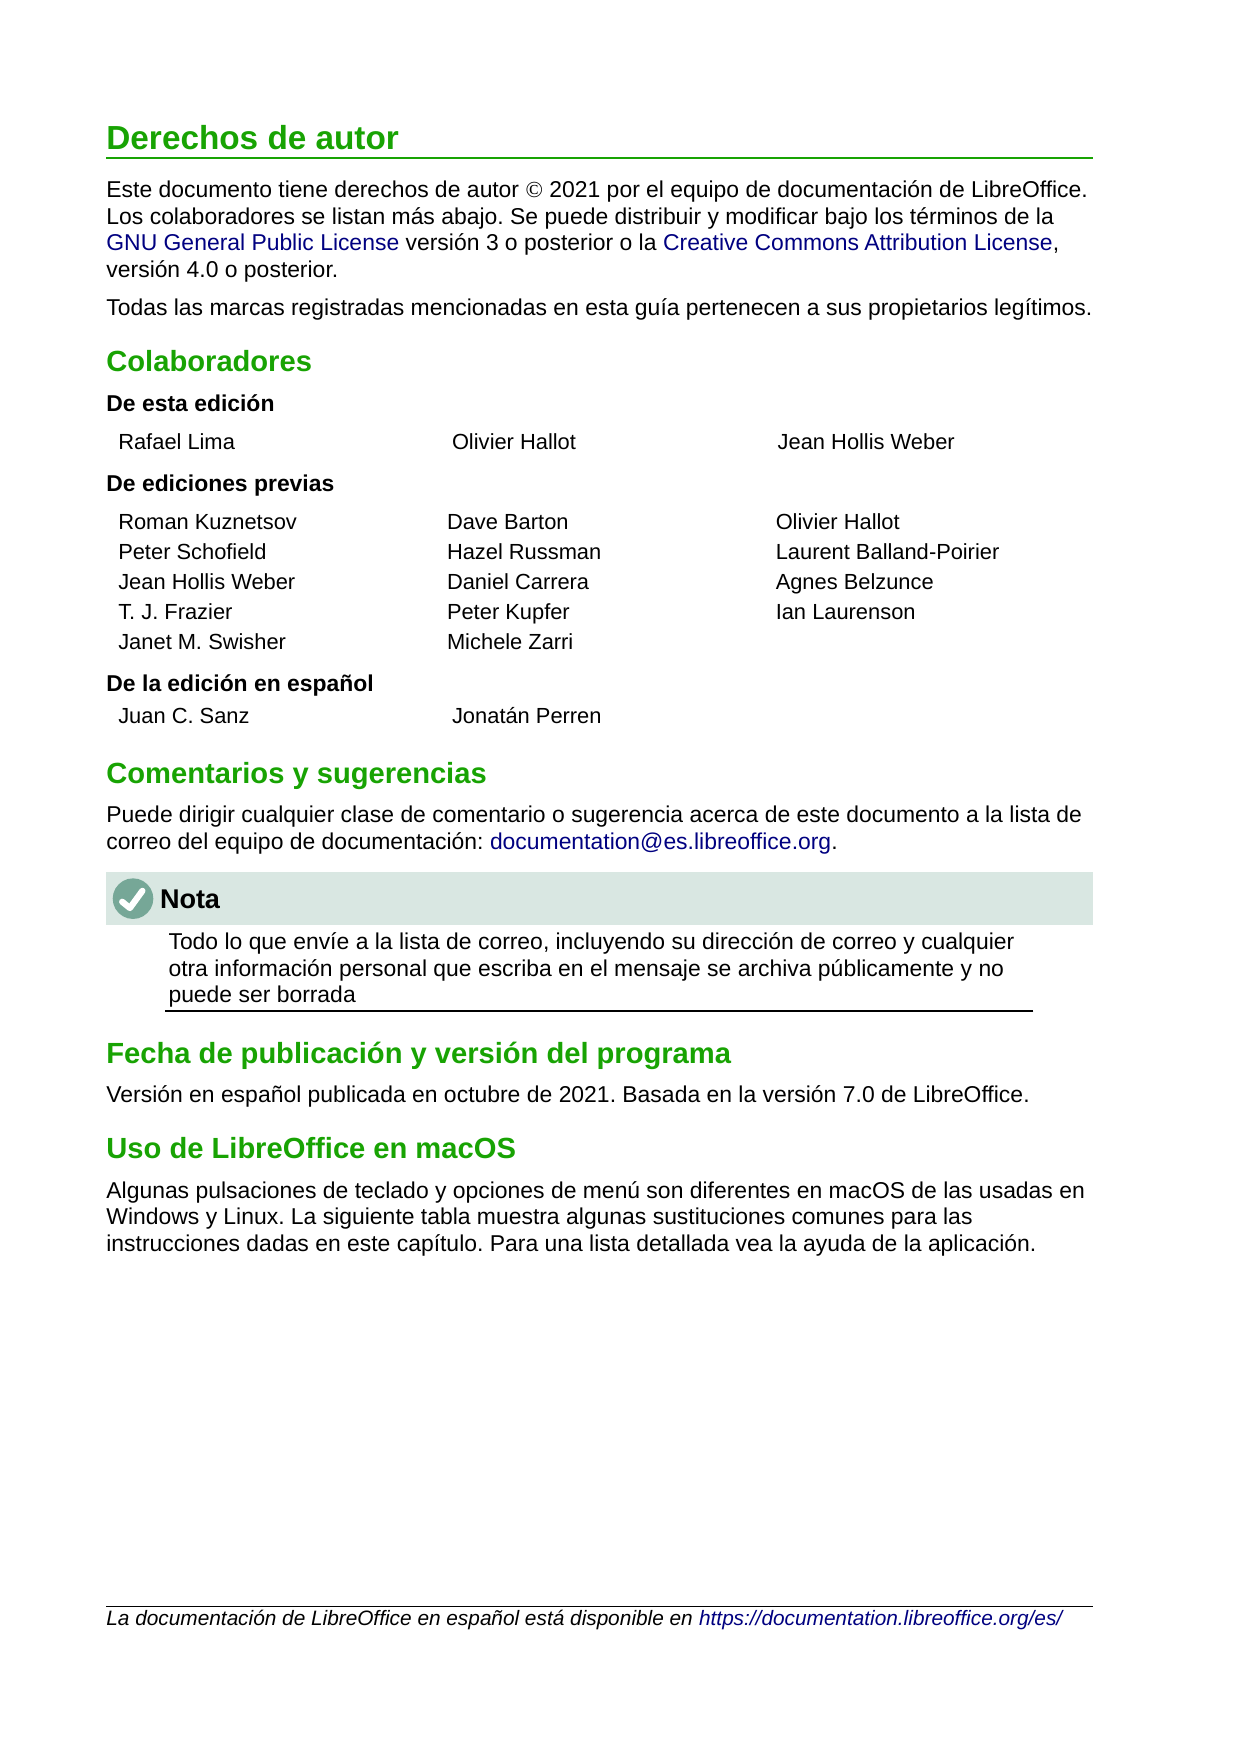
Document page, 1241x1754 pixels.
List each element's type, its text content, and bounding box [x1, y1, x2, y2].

table_cell T. J. Frazier [106, 599, 435, 629]
table_header Rafael Lima [106, 429, 440, 458]
text Versión en español publicada en octubre de 2021. Basada en la versión 7.0 de LibreOffice. [106, 1081, 1093, 1108]
text Todas las marcas registradas mencionadas en esta guía pertenecen a sus propietarios legítimos. [106, 294, 1093, 321]
subtitle Derechos de autor [106, 118, 1093, 157]
table_header Olivier Hallot [440, 429, 766, 458]
text Este documento tiene derechos de autor © 2021 por el equipo de documentación de LibreOffice. Los colaboradores se listan más abajo. Se puede distribuir y modificar bajo los términos de la GNU General Public License versión 3 o posterior o la Creative Commons Attribution License, versión 4.0 o posterior. [106, 176, 1093, 282]
table_cell Peter Kupfer [435, 599, 764, 629]
table_header Dave Barton [435, 509, 764, 539]
subtitle Nota [106, 872, 1093, 925]
table_cell Daniel Carrera [435, 569, 764, 599]
table_header Jonatán Perren [440, 703, 766, 732]
table_header Jean Hollis Weber [766, 429, 1093, 458]
table_header Olivier Hallot [764, 509, 1093, 539]
subtitle Comentarios y sugerencias [106, 756, 1093, 790]
table_header Juan C. Sanz [106, 703, 440, 732]
table_cell Hazel Russman [435, 539, 764, 569]
text Algunas pulsaciones de teclado y opciones de menú son diferentes en macOS de las usadas en Windows y Linux. La siguiente tabla muestra algunas sustituciones comunes para las instrucciones dadas en este capítulo. Para una lista detallada vea la ayuda de la aplicación. [106, 1177, 1093, 1256]
subtitle Uso de LibreOffice en macOS [106, 1131, 1093, 1165]
subtitle Colaboradores [106, 344, 1093, 378]
text Puede dirigir cualquier clase de comentario o sugerencia acerca de este documento a la lista de correo del equipo de documentación: documentation@es.libreoffice.org. [106, 801, 1093, 854]
table_header Roman Kuznetsov [106, 509, 435, 539]
table_header [766, 703, 1093, 732]
table_cell Janet M. Swisher [106, 629, 435, 658]
text De esta edición [106, 390, 1093, 416]
text Todo lo que envíe a la lista de correo, incluyendo su dirección de correo y cualquier otra información personal que escriba en el mensaje se archiva públicamente y no puede ser borrada [165, 925, 1033, 1010]
table_cell Peter Schofield [106, 539, 435, 569]
table_cell Ian Laurenson [764, 599, 1093, 629]
text De la edición en español [106, 670, 1093, 697]
table_cell Michele Zarri [435, 629, 764, 658]
table_cell Laurent Balland-Poirier [764, 539, 1093, 569]
table_cell [764, 629, 1093, 658]
table_cell Jean Hollis Weber [106, 569, 435, 599]
subtitle Fecha de publicación y versión del programa [106, 1036, 1093, 1070]
table_cell Agnes Belzunce [764, 569, 1093, 599]
text De ediciones previas [106, 470, 1093, 497]
